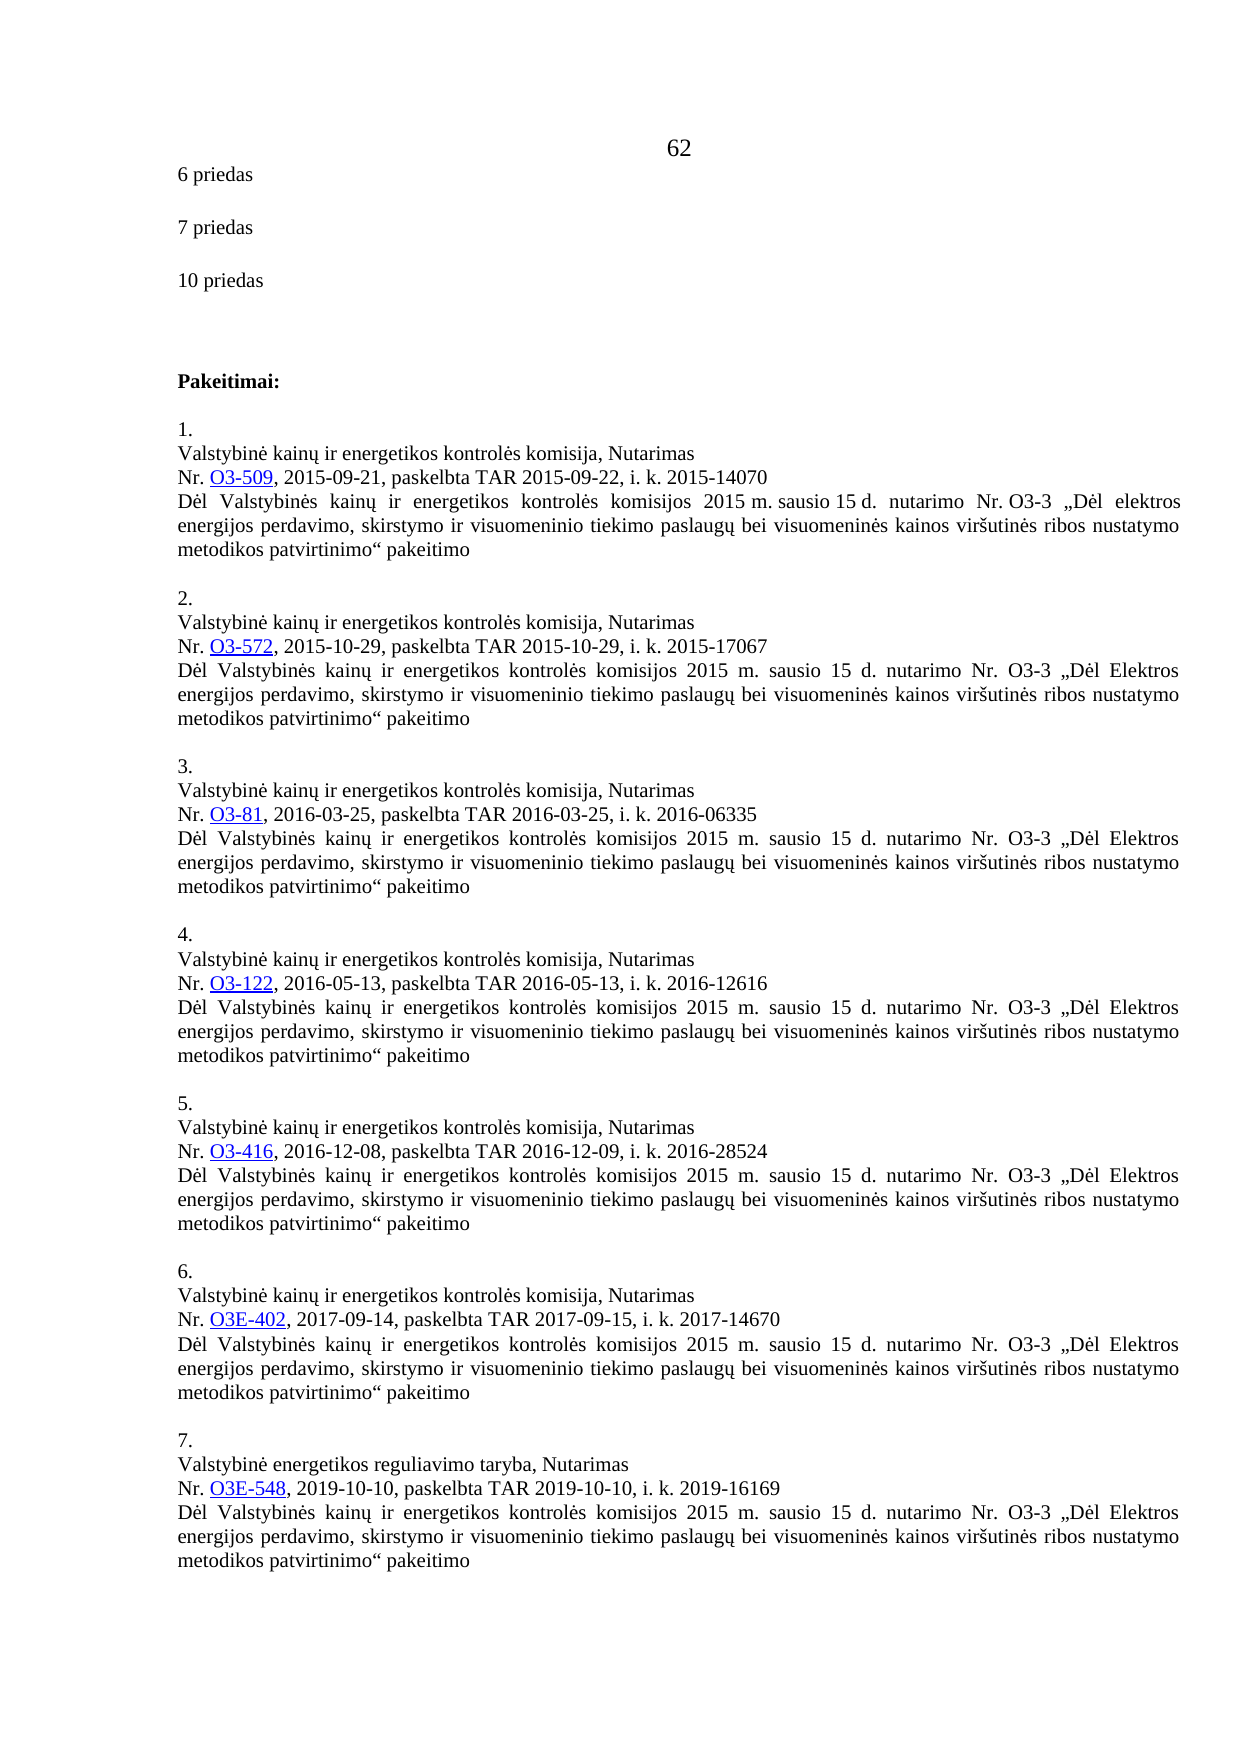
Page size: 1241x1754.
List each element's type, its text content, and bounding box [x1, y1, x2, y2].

text Valstybinė kainų ir energetikos kontrolės komisija, Nutarimas [177, 778, 1181, 802]
text 5. [177, 1091, 1181, 1115]
text Nr. O3E-548, 2019-10-10, paskelbta TAR 2019-10-10, i. k. 2019-16169 [177, 1476, 1181, 1500]
text 3. [177, 754, 1181, 778]
text 10 priedas [177, 268, 1181, 292]
text 7. [177, 1428, 1181, 1452]
text Nr. O3E-402, 2017-09-14, paskelbta TAR 2017-09-15, i. k. 2017-14670 [177, 1307, 1181, 1331]
text Valstybinė kainų ir energetikos kontrolės komisija, Nutarimas [177, 441, 1181, 465]
text Dėl Valstybinės kainų ir energetikos kontrolės komisijos 2015 m. sausio 15 d. nutarimo Nr. O3-3 „Dėl elektros energijos perdavimo, skirstymo ir visuomeninio tiekimo paslaugų bei visuomeninės kainos viršutinės ribos nustatymo metodikos patvirtinimo“ pakeitimo [177, 489, 1181, 561]
text Dėl Valstybinės kainų ir energetikos kontrolės komisijos 2015 m. sausio 15 d. nutarimo Nr. O3-3 „Dėl Elektros energijos perdavimo, skirstymo ir visuomeninio tiekimo paslaugų bei visuomeninės kainos viršutinės ribos nustatymo metodikos patvirtinimo“ pakeitimo [177, 826, 1181, 898]
text Nr. O3-81, 2016-03-25, paskelbta TAR 2016-03-25, i. k. 2016-06335 [177, 802, 1181, 826]
text 7 priedas [177, 215, 1181, 239]
text 6 priedas [177, 162, 1181, 186]
text 4. [177, 922, 1181, 946]
text Valstybinė kainų ir energetikos kontrolės komisija, Nutarimas [177, 1283, 1181, 1307]
text Nr. O3-416, 2016-12-08, paskelbta TAR 2016-12-09, i. k. 2016-28524 [177, 1139, 1181, 1163]
text Valstybinė kainų ir energetikos kontrolės komisija, Nutarimas [177, 1115, 1181, 1139]
text Nr. O3-509, 2015-09-21, paskelbta TAR 2015-09-22, i. k. 2015-14070 [177, 465, 1181, 489]
text Nr. O3-122, 2016-05-13, paskelbta TAR 2016-05-13, i. k. 2016-12616 [177, 971, 1181, 994]
text 6. [177, 1259, 1181, 1283]
text Valstybinė kainų ir energetikos kontrolės komisija, Nutarimas [177, 609, 1181, 634]
text Dėl Valstybinės kainų ir energetikos kontrolės komisijos 2015 m. sausio 15 d. nutarimo Nr. O3-3 „Dėl Elektros energijos perdavimo, skirstymo ir visuomeninio tiekimo paslaugų bei visuomeninės kainos viršutinės ribos nustatymo metodikos patvirtinimo“ pakeitimo [177, 658, 1181, 730]
text Dėl Valstybinės kainų ir energetikos kontrolės komisijos 2015 m. sausio 15 d. nutarimo Nr. O3-3 „Dėl Elektros energijos perdavimo, skirstymo ir visuomeninio tiekimo paslaugų bei visuomeninės kainos viršutinės ribos nustatymo metodikos patvirtinimo“ pakeitimo [177, 994, 1181, 1067]
text Nr. O3-572, 2015-10-29, paskelbta TAR 2015-10-29, i. k. 2015-17067 [177, 634, 1181, 658]
text Dėl Valstybinės kainų ir energetikos kontrolės komisijos 2015 m. sausio 15 d. nutarimo Nr. O3-3 „Dėl Elektros energijos perdavimo, skirstymo ir visuomeninio tiekimo paslaugų bei visuomeninės kainos viršutinės ribos nustatymo metodikos patvirtinimo“ pakeitimo [177, 1331, 1181, 1404]
text Valstybinė kainų ir energetikos kontrolės komisija, Nutarimas [177, 946, 1181, 971]
text 1. [177, 417, 1181, 441]
text Dėl Valstybinės kainų ir energetikos kontrolės komisijos 2015 m. sausio 15 d. nutarimo Nr. O3-3 „Dėl Elektros energijos perdavimo, skirstymo ir visuomeninio tiekimo paslaugų bei visuomeninės kainos viršutinės ribos nustatymo metodikos patvirtinimo“ pakeitimo [177, 1500, 1181, 1572]
text Pakeitimai: [177, 369, 1181, 393]
text Dėl Valstybinės kainų ir energetikos kontrolės komisijos 2015 m. sausio 15 d. nutarimo Nr. O3-3 „Dėl Elektros energijos perdavimo, skirstymo ir visuomeninio tiekimo paslaugų bei visuomeninės kainos viršutinės ribos nustatymo metodikos patvirtinimo“ pakeitimo [177, 1163, 1181, 1235]
text 2. [177, 586, 1181, 609]
text Valstybinė energetikos reguliavimo taryba, Nutarimas [177, 1452, 1181, 1476]
